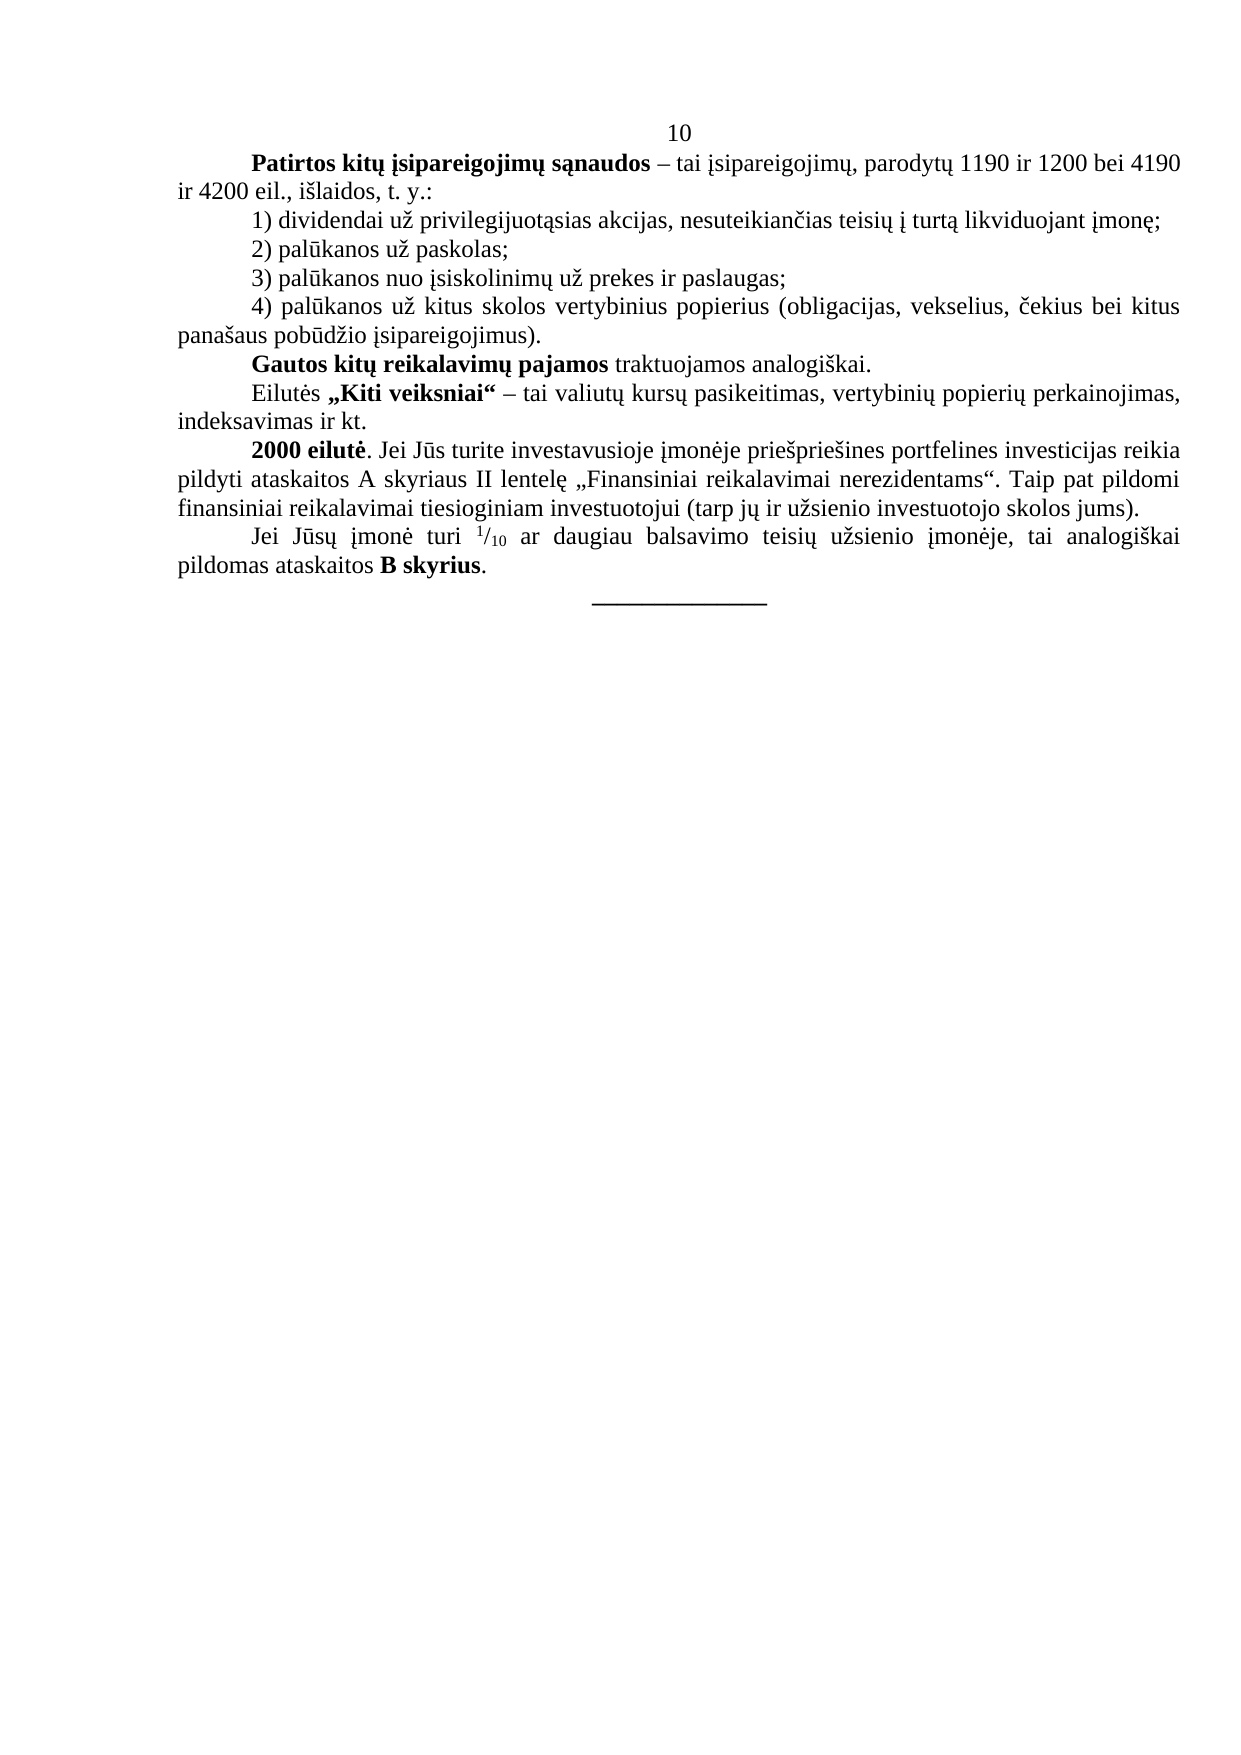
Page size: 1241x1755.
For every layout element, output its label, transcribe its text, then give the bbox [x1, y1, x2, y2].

text 2000 eilutė. Jei Jūs turite investavusioje įmonėje priešpriešines portfelines investicijas reikia pildyti ataskaitos A skyriaus II lentelę „Finansiniai reikalavimai nerezidentams“. Taip pat pildomi finansiniai reikalavimai tiesioginiam investuotojui (tarp jų ir užsienio investuotojo skolos jums). [177, 435, 1181, 521]
text 4) palūkanos už kitus skolos vertybinius popierius (obligacijas, vekselius, čekius bei kitus panašaus pobūdžio įsipareigojimus). [177, 291, 1181, 349]
text 1) dividendai už privilegijuotąsias akcijas, nesuteikiančias teisių į turtą likviduojant įmonę; [177, 205, 1181, 234]
text Jei Jūsų įmonė turi 1/10 ar daugiau balsavimo teisių užsienio įmonėje, tai analogiškai pildomas ataskaitos B skyrius. [177, 521, 1181, 579]
text 3) palūkanos nuo įsiskolinimų už prekes ir paslaugas; [177, 263, 1181, 291]
text Gautos kitų reikalavimų pajamos traktuojamos analogiškai. [177, 349, 1181, 378]
text Patirtos kitų įsipareigojimų sąnaudos – tai įsipareigojimų, parodytų 1190 ir 1200 bei 4190 ir 4200 eil., išlaidos, t. y.: [177, 148, 1181, 205]
text Eilutės „Kiti veiksniai“ – tai valiutų kursų pasikeitimas, vertybinių popierių perkainojimas, indeksavimas ir kt. [177, 378, 1181, 435]
text 2) palūkanos už paskolas; [177, 234, 1181, 263]
text ______________ [177, 579, 1181, 608]
